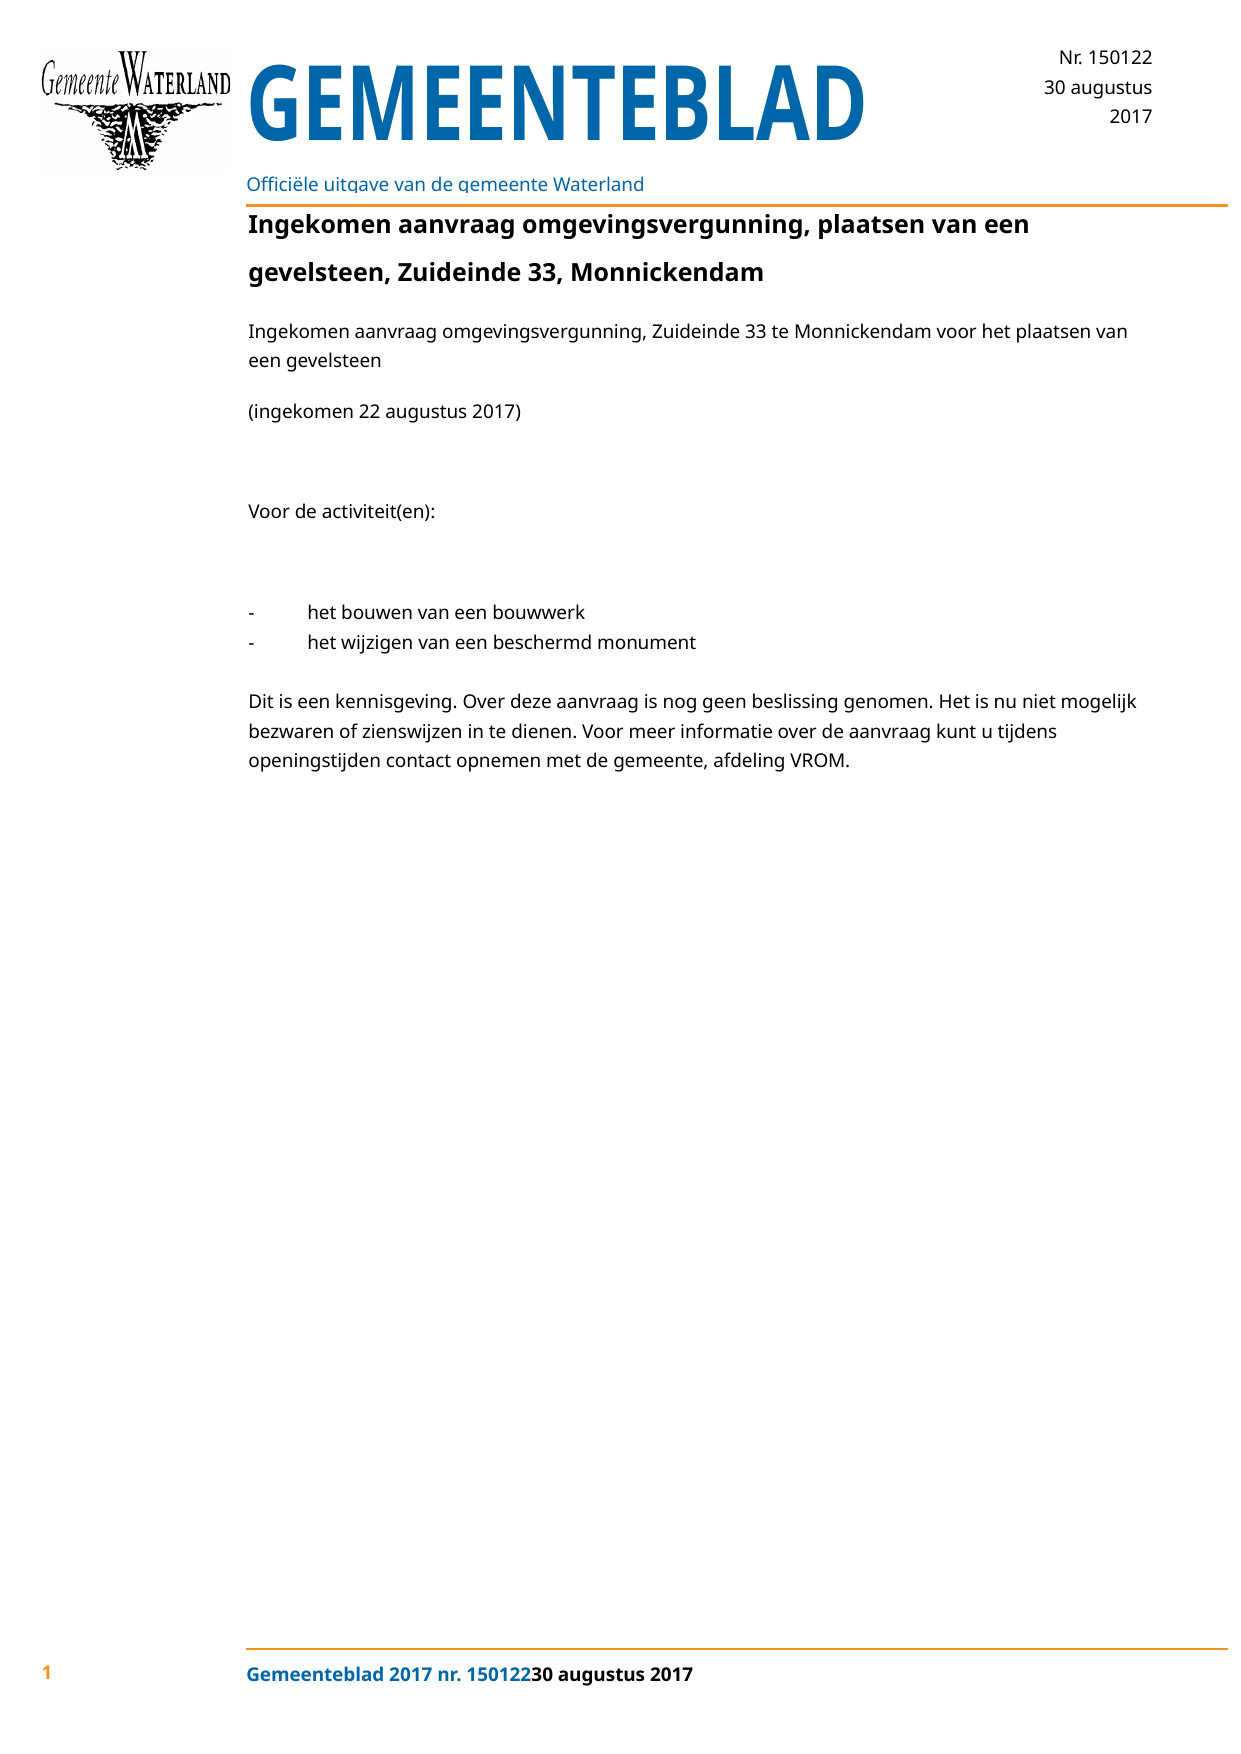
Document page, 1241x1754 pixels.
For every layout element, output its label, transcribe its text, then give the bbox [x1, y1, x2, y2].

text Voor de activiteit(en): [248, 499, 1152, 524]
text (ingekomen 22 augustus 2017) [248, 398, 1152, 424]
list het bouwen van een bouwwerk [248, 599, 1152, 625]
list het wijzigen van een beschermd monument [248, 629, 1152, 655]
text Ingekomen aanvraag omgevingsvergunning, plaatsen van een gevelsteen, Zuideinde 33, Monnickendam [248, 207, 1152, 288]
picture [41, 47, 231, 172]
text Ingekomen aanvraag omgevingsvergunning, Zuideinde 33 te Monnickendam voor het plaatsen van een gevelsteen [248, 318, 1152, 373]
text Dit is een kennisgeving. Over deze aanvraag is nog geen beslissing genomen. Het is nu niet mogelijk bezwaren of zienswijzen in te dienen. Voor meer informatie over de aanvraag kunt u tijdens openingstijden contact opnemen met de gemeente, afdeling VROM. [248, 688, 1152, 773]
